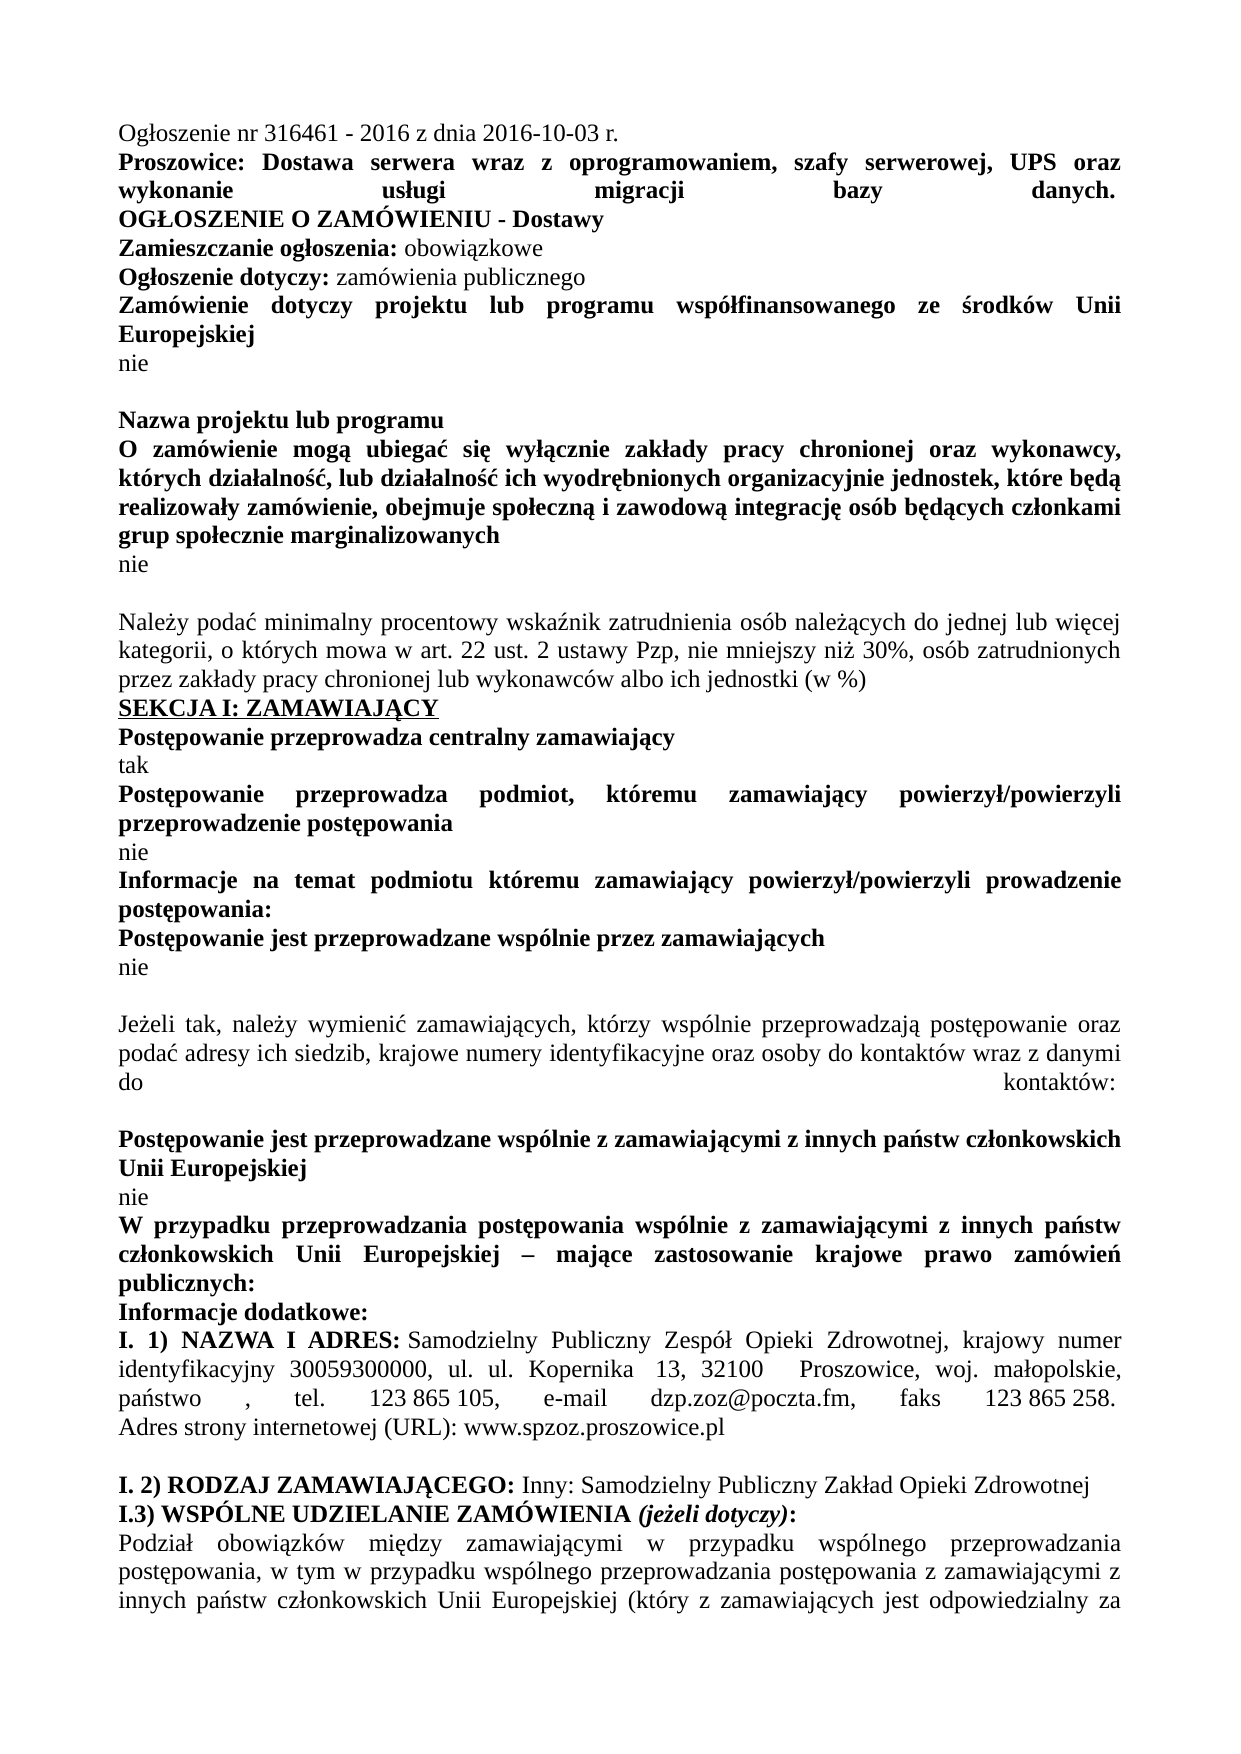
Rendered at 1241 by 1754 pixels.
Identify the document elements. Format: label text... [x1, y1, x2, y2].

text tak [118, 751, 1122, 779]
text Należy podać minimalny procentowy wskaźnik zatrudnienia osób należących do jednej lub więcej kategorii, o których mowa w art. 22 ust. 2 ustawy Pzp, nie mniejszy niż 30%, osób zatrudnionych przez zakłady pracy chronionej lub wykonawców albo ich jednostki (w %) [118, 578, 1122, 693]
text Nazwa projektu lub programu [118, 377, 1122, 434]
text nie [118, 549, 1122, 578]
text Ogłoszenie nr 316461 - 2016 z dnia 2016-10-03 r. [118, 118, 1122, 147]
text nie [118, 952, 1122, 981]
text Postępowanie przeprowadza podmiot, któremu zamawiający powierzył/powierzyli przeprowadzenie postępowania [118, 779, 1122, 837]
text Zamieszczanie ogłoszenia: obowiązkowe [118, 233, 1122, 262]
text Informacje na temat podmiotu któremu zamawiający powierzył/powierzyli prowadzenie postępowania: Postępowanie jest przeprowadzane wspólnie przez zamawiających [118, 866, 1122, 952]
text O zamówienie mogą ubiegać się wyłącznie zakłady pracy chronionej oraz wykonawcy, których działalność, lub działalność ich wyodrębnionych organizacyjnie jednostek, które będą realizowały zamówienie, obejmuje społeczną i zawodową integrację osób będących członkami grup społecznie marginalizowanych [118, 434, 1122, 549]
text SEKCJA I: ZAMAWIAJĄCY [118, 693, 1122, 722]
text nie [118, 837, 1122, 866]
text Zamówienie dotyczy projektu lub programu współfinansowanego ze środków Unii Europejskiej [118, 291, 1122, 348]
text W przypadku przeprowadzania postępowania wspólnie z zamawiającymi z innych państw członkowskich Unii Europejskiej – mające zastosowanie krajowe prawo zamówień publicznych: Informacje dodatkowe: [118, 1211, 1122, 1326]
text Podział obowiązków między zamawiającymi w przypadku wspólnego przeprowadzania postępowania, w tym w przypadku wspólnego przeprowadzania postępowania z zamawiającymi z innych państw członkowskich Unii Europejskiej (który z zamawiających jest odpowiedzialny za [118, 1528, 1122, 1614]
text I. 1) NAZWA I ADRES: Samodzielny Publiczny Zespół Opieki Zdrowotnej, krajowy numer identyfikacyjny 30059300000, ul. ul. Kopernika 13, 32100 Proszowice, woj. małopolskie, państwo , tel. 123 865 105, e-mail dzp.zoz@poczta.fm, faks 123 865 258. Adres strony internetowej (URL): www.spzoz.proszowice.pl [118, 1326, 1122, 1441]
text nie [118, 348, 1122, 377]
text Jeżeli tak, należy wymienić zamawiających, którzy wspólnie przeprowadzają postępowanie oraz podać adresy ich siedzib, krajowe numery identyfikacyjne oraz osoby do kontaktów wraz z danymi do kontaktów: Postępowanie jest przeprowadzane wspólnie z zamawiającymi z innych państw członkowskich Unii Europejskiej [118, 981, 1122, 1182]
text I.3) WSPÓLNE UDZIELANIE ZAMÓWIENIA (jeżeli dotyczy): [118, 1499, 1122, 1528]
text Ogłoszenie dotyczy: zamówienia publicznego [118, 262, 1122, 291]
text Postępowanie przeprowadza centralny zamawiający [118, 722, 1122, 751]
text nie [118, 1182, 1122, 1211]
text Proszowice: Dostawa serwera wraz z oprogramowaniem, szafy serwerowej, UPS oraz wykonanie usługi migracji bazy danych. OGŁOSZENIE O ZAMÓWIENIU - Dostawy [118, 147, 1122, 233]
text I. 2) RODZAJ ZAMAWIAJĄCEGO: Inny: Samodzielny Publiczny Zakład Opieki Zdrowotnej [118, 1470, 1122, 1499]
